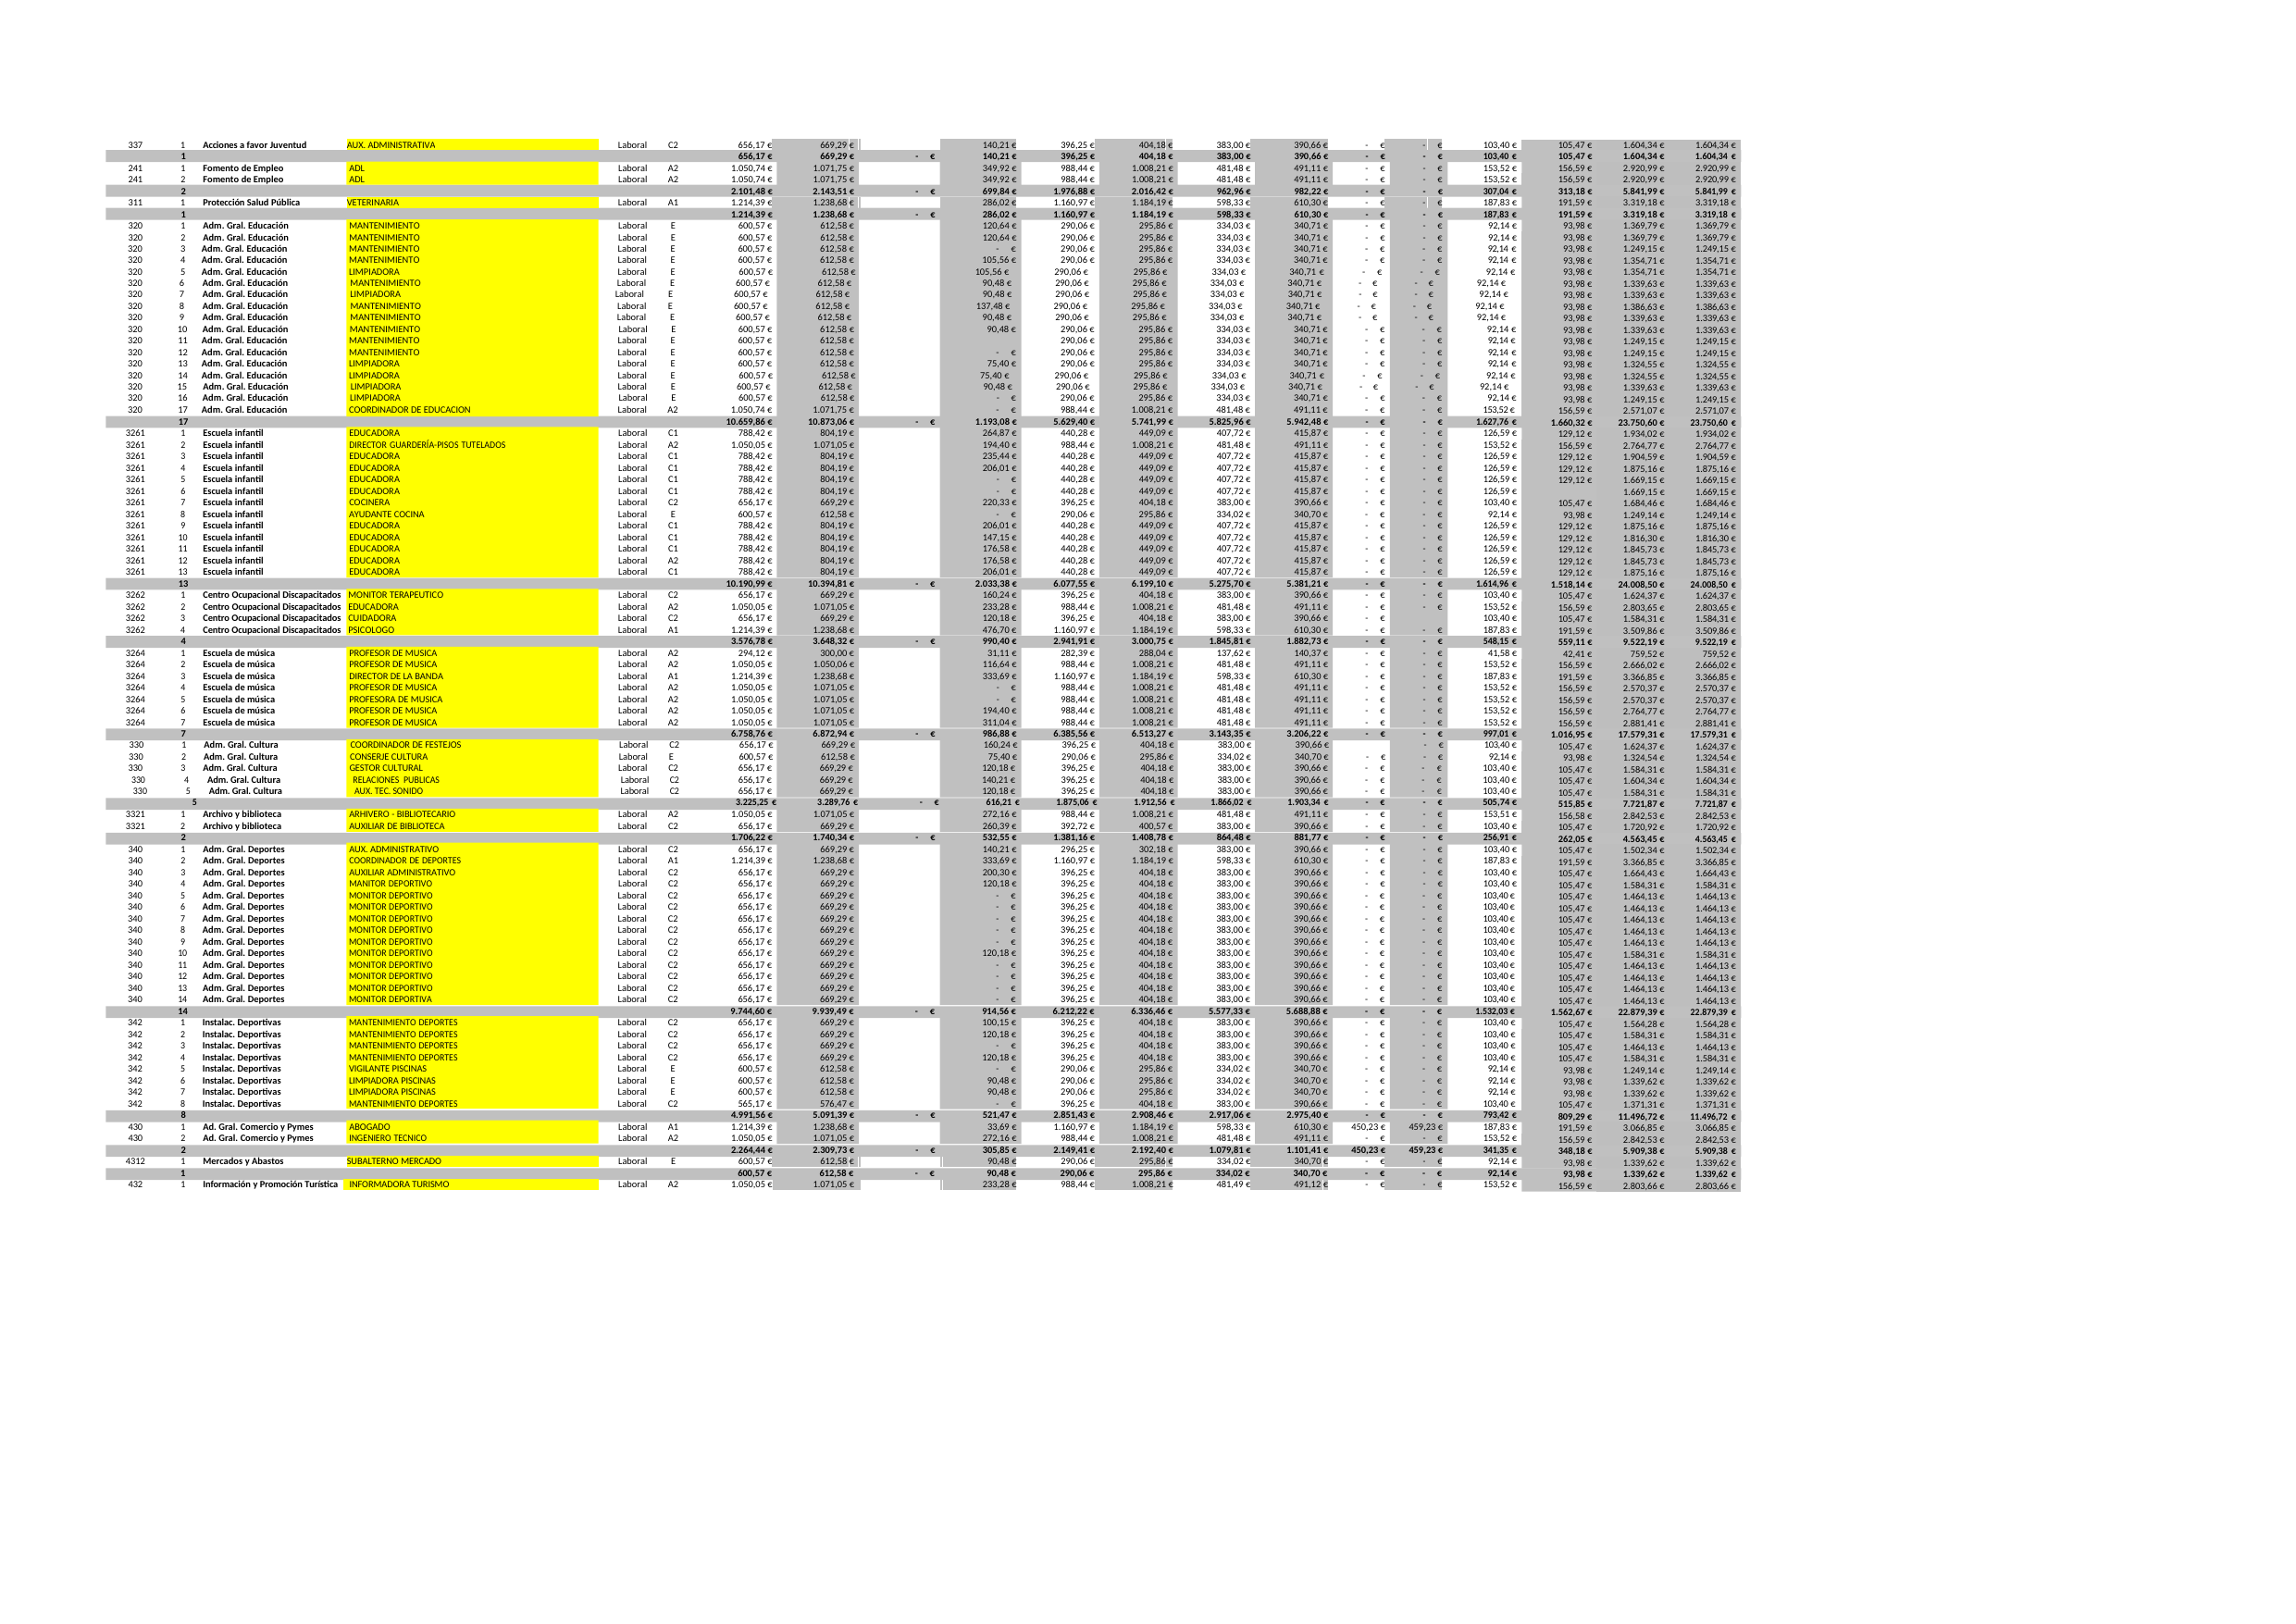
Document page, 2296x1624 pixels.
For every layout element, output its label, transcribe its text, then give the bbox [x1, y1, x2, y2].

text 320 2 Adm. Gral. Educación MANTENIMIENTO Laboral E 600,57 € 612,58 € 120,64 € 290,06 € 295,86 € 334,03 € 340,71 € - € - € 92,14 € [94, 231, 346, 242]
text 4312 1 Mercados y Abastos SUBALTERNO MERCADO Laboral E 600,57 € 612,58 € 90,48 € 290,06 € 295,86 € 334,02 € 340,70 € - € - € 92,14 € [94, 1155, 1517, 1167]
text 311 1 Protección Salud Pública VETERINARIA Laboral A1 1.214,39 € 1.238,68 € 286,02 € 1.160,97 € 1.184,19 € 598,33 € 610,30 € - € - € 187,83 € [94, 196, 1517, 208]
text 340 13 Adm. Gral. Deportes MONITOR DEPORTIVO Laboral C2 656,17 € 669,29 € - € 396,25 € 404,18 € 383,00 € 390,66 € - € - € 103,40 € [128, 982, 346, 993]
text 3261 2 Escuela infantil DIRECTOR GUARDERÍA-PISOS TUTELADOS Laboral A2 1.050,05 € 1.071,05 € 194,40 € 988,44 € 1.008,21 € 481,48 € 491,11 € - € - € 153,52 € [94, 439, 346, 451]
text 241 1 Fomento de Empleo ADL Laboral A2 1.050,74 € 1.071,75 € 349,92 € 988,44 € 1.008,21 € 481,48 € 491,11 € - € - € 153,52 € [94, 162, 346, 173]
text 3264 3 Escuela de música DIRECTOR DE LA BANDA Laboral A1 1.214,39 € 1.238,68 € 333,69 € 1.160,97 € 1.184,19 € 598,33 € 610,30 € - € - € 187,83 € [94, 670, 346, 682]
text 3261 4 Escuela infantil EDUCADORA Laboral C1 788,42 € 804,19 € 206,01 € 440,28 € 449,09 € 407,72 € 415,87 € - € - € 126,59 € [599, 462, 776, 474]
text 337 1 Acciones a favor Juventud AUX. ADMINISTRATIVA Laboral C2 656,17 € 669,29 € 140,21 € 396,25 € 404,18 € 383,00 € 390,66 € - € - € 103,40 € [94, 139, 1517, 150]
text 342 3 Instalac. Deportivas MANTENIMIENTO DEPORTES Laboral C2 656,17 € 669,29 € - € 396,25 € 404,18 € 383,00 € 390,66 € - € - € 103,40 € [128, 1039, 346, 1051]
text 340 8 Adm. Gral. Deportes MONITOR DEPORTIVO Laboral C2 656,17 € 669,29 € - € 396,25 € 404,18 € 383,00 € 390,66 € - € - € 103,40 € [128, 924, 346, 936]
text 3261 4 Escuela infantil EDUCADORA Laboral C1 788,42 € 804,19 € 206,01 € 440,28 € 449,09 € 407,72 € 415,87 € - € - € 126,59 € [94, 462, 346, 474]
text 3264 5 Escuela de música PROFESORA DE MUSICA Laboral A2 1.050,05 € 1.071,05 € - € 988,44 € 1.008,21 € 481,48 € 491,11 € - € - € 153,52 € [94, 693, 346, 705]
text 3261 11 Escuela infantil EDUCADORA Laboral C1 788,42 € 804,19 € 176,58 € 440,28 € 449,09 € 407,72 € 415,87 € - € - € 126,59 € [94, 543, 346, 554]
text 340 9 Adm. Gral. Deportes MONITOR DEPORTIVO Laboral C2 656,17 € 669,29 € - € 396,25 € 404,18 € 383,00 € 390,66 € - € - € 103,40 € [128, 936, 346, 947]
text 3321 2 Archivo y biblioteca AUXILIAR DE BIBLIOTECA Laboral C2 656,17 € 669,29 € 260,39 € 392,72 € 400,57 € 383,00 € 390,66 € - € - € 103,40 € [94, 820, 346, 831]
text 340 6 Adm. Gral. Deportes MONITOR DEPORTIVO Laboral C2 656,17 € 669,29 € - € 396,25 € 404,18 € 383,00 € 390,66 € - € - € 103,40 € [128, 900, 346, 912]
text 342 6 Instalac. Deportivas LIMPIADORA PISCINAS Laboral E 600,57 € 612,58 € 90,48 € 290,06 € 295,86 € 334,02 € 340,70 € - € - € 92,14 € [128, 1074, 346, 1085]
text 342 7 Instalac. Deportivas LIMPIADORA PISCINAS Laboral E 600,57 € 612,58 € 90,48 € 290,06 € 295,86 € 334,02 € 340,70 € - € - € 92,14 € [128, 1085, 346, 1097]
text 340 1 Adm. Gral. Deportes AUX. ADMINISTRATIVO Laboral C2 656,17 € 669,29 € 140,21 € 296,25 € 302,18 € 383,00 € 390,66 € - € - € 103,40 € [94, 843, 346, 854]
text 340 7 Adm. Gral. Deportes MONITOR DEPORTIVO Laboral C2 656,17 € 669,29 € - € 396,25 € 404,18 € 383,00 € 390,66 € - € - € 103,40 € [128, 912, 346, 924]
subtitle 2 2.264,44 € 2.309,73 € - € 305,85 € 2.149,41 € 2.192,40 € 1.079,81 € 1.101,41 € 450,23 € 459,23 € 341,35 € [94, 1144, 776, 1155]
text 342 8 Instalac. Deportivas MANTENIMIENTO DEPORTES Laboral C2 565,17 € 576,47 € - € 396,25 € 404,18 € 383,00 € 390,66 € - € - € 103,40 € [128, 1097, 346, 1109]
text 320 17 Adm. Gral. Educación COORDINADOR DE EDUCACION Laboral A2 1.050,74 € 1.071,75 € - € 988,44 € 1.008,21 € 481,48 € 491,11 € - € - € 153,52 € [128, 403, 346, 415]
text 432 1 Información y Promoción Turística INFORMADORA TURISMO Laboral A2 1.050,05 € 1.071,05 € 233,28 € 988,44 € 1.008,21 € 481,49 € 491,12 € - € - € 153,52 € [94, 1178, 1517, 1190]
subtitle 8 4.991,56 € 5.091,39 € - € 521,47 € 2.851,43 € 2.908,46 € 2.917,06 € 2.975,40 € - € - € 793,42 € [94, 1109, 346, 1121]
text 3261 5 Escuela infantil EDUCADORA Laboral C1 788,42 € 804,19 € - € 440,28 € 449,09 € 407,72 € 415,87 € - € - € 126,59 € [94, 474, 346, 485]
text 342 4 Instalac. Deportivas MANTENIMIENTO DEPORTES Laboral C2 656,17 € 669,29 € 120,18 € 396,25 € 404,18 € 383,00 € 390,66 € - € - € 103,40 € [128, 1051, 346, 1062]
text 340 10 Adm. Gral. Deportes MONITOR DEPORTIVO Laboral C2 656,17 € 669,29 € 120,18 € 396,25 € 404,18 € 383,00 € 390,66 € - € - € 103,40 € [128, 947, 346, 959]
text 3262 4 Centro Ocupacional Discapacitados PSICOLOGO Laboral A1 1.214,39 € 1.238,68 € 476,70 € 1.160,97 € 1.184,19 € 598,33 € 610,30 € - € - € 187,83 € [94, 624, 346, 636]
text 3261 8 Escuela infantil AYUDANTE COCINA Laboral E 600,57 € 612,58 € - € 290,06 € 295,86 € 334,02 € 340,70 € - € - € 92,14 € [599, 508, 776, 520]
text 3262 1 Centro Ocupacional Discapacitados MONITOR TERAPEUTICO Laboral C2 656,17 € 669,29 € 160,24 € 396,25 € 404,18 € 383,00 € 390,66 € - € - € 103,40 € [94, 589, 346, 601]
text 3261 6 Escuela infantil EDUCADORA Laboral C1 788,42 € 804,19 € - € 440,28 € 449,09 € 407,72 € 415,87 € - € - € 126,59 € [94, 485, 346, 497]
text 3262 2 Centro Ocupacional Discapacitados EDUCADORA Laboral A2 1.050,05 € 1.071,05 € 233,28 € 988,44 € 1.008,21 € 481,48 € 491,11 € - € - € 153,52 € [94, 601, 346, 613]
text 340 4 Adm. Gral. Deportes MANITOR DEPORTIVO Laboral C2 656,17 € 669,29 € 120,18 € 396,25 € 404,18 € 383,00 € 390,66 € - € - € 103,40 € [94, 877, 346, 889]
subtitle 2 1.706,22 € 1.740,34 € - € 532,55 € 1.381,16 € 1.408,78 € 864,48 € 881,77 € - € - € 256,91 € [94, 831, 346, 843]
text 342 2 Instalac. Deportivas MANTENIMIENTO DEPORTES Laboral C2 656,17 € 669,29 € 120,18 € 396,25 € 404,18 € 383,00 € 390,66 € - € - € 103,40 € [128, 1028, 346, 1039]
text 3261 1 Escuela infantil EDUCADORA Laboral C1 788,42 € 804,19 € 264,87 € 440,28 € 449,09 € 407,72 € 415,87 € - € - € 126,59 € [94, 428, 346, 439]
text 340 14 Adm. Gral. Deportes MONITOR DEPORTIVA Laboral C2 656,17 € 669,29 € - € 396,25 € 404,18 € 383,00 € 390,66 € - € - € 103,40 € [128, 993, 346, 1005]
text 320 12 Adm. Gral. Educación MANTENIMIENTO Laboral E 600,57 € 612,58 € - € 290,06 € 295,86 € 334,03 € 340,71 € - € - € 92,14 € 320 13 Adm. Gral. Educación LIMPIADORA Laboral E 600,57 € 612,58 € 75,40 € 290,06 € 295,86 € 334,03 € 340,71 € - € - € 92,14 € 320 14 Adm. Gral. Educación LIMPIADORA Laboral E 600,57 € 612,58 € 75,40 € 290,06 € 295,86 € 334,03 € 340,71 € - € - € 92,14 € 320 15 Adm. Gral. Educación LIMPIADORA Laboral E 600,57 € 612,58 € 90,48 € 290,06 € 295,86 € 334,03 € 340,71 € - € - € 92,14 € 320 16 Adm. Gral. Educación LIMPIADORA Laboral E 600,57 € 612,58 € - € 290,06 € 295,86 € 334,03 € 340,71 € - € - € 92,14 € [128, 346, 346, 403]
text 3261 12 Escuela infantil EDUCADORA Laboral A2 788,42 € 804,19 € 176,58 € 440,28 € 449,09 € 407,72 € 415,87 € - € - € 126,59 € [94, 554, 346, 566]
text 3321 1 Archivo y biblioteca ARHIVERO - BIBLIOTECARIO Laboral A2 1.050,05 € 1.071,05 € 272,16 € 988,44 € 1.008,21 € 481,48 € 491,11 € - € - € 153,51 € [94, 808, 346, 820]
text 3264 4 Escuela de música PROFESOR DE MUSICA Laboral A2 1.050,05 € 1.071,05 € - € 988,44 € 1.008,21 € 481,48 € 491,11 € - € - € 153,52 € [94, 682, 346, 693]
text 3264 6 Escuela de música PROFESOR DE MUSICA Laboral A2 1.050,05 € 1.071,05 € 194,40 € 988,44 € 1.008,21 € 481,48 € 491,11 € - € - € 153,52 € [94, 705, 346, 716]
text 430 2 Ad. Gral. Comercio y Pymes INGENIERO TECNICO Laboral A2 1.050,05 € 1.071,05 € 272,16 € 988,44 € 1.008,21 € 481,48 € 491,11 € - € - € 153,52 € [94, 1132, 346, 1144]
text 340 11 Adm. Gral. Deportes MONITOR DEPORTIVO Laboral C2 656,17 € 669,29 € - € 396,25 € 404,18 € 383,00 € 390,66 € - € - € 103,40 € [128, 959, 346, 970]
text 3261 10 Escuela infantil EDUCADORA Laboral C1 788,42 € 804,19 € 147,15 € 440,28 € 449,09 € 407,72 € 415,87 € - € - € 126,59 € [94, 531, 346, 543]
text 430 1 Ad. Gral. Comercio y Pymes ABOGADO Laboral A1 1.214,39 € 1.238,68 € 33,69 € 1.160,97 € 1.184,19 € 598,33 € 610,30 € 450,23 € 459,23 € 187,83 € [94, 1121, 346, 1132]
text 3264 1 Escuela de música PROFESOR DE MUSICA Laboral A2 294,12 € 300,00 € 31,11 € 282,39 € 288,04 € 137,62 € 140,37 € - € - € 41,58 € [94, 647, 346, 659]
text 3261 6 Escuela infantil EDUCADORA Laboral C1 788,42 € 804,19 € - € 440,28 € 449,09 € 407,72 € 415,87 € - € - € 126,59 € [599, 485, 776, 497]
text 320 1 Adm. Gral. Educación MANTENIMIENTO Laboral E 600,57 € 612,58 € 120,64 € 290,06 € 295,86 € 334,03 € 340,71 € - € - € 92,14 € [94, 219, 346, 231]
text 3264 7 Escuela de música PROFESOR DE MUSICA Laboral A2 1.050,05 € 1.071,05 € 311,04 € 988,44 € 1.008,21 € 481,48 € 491,11 € - € - € 153,52 € [94, 716, 346, 728]
text 340 12 Adm. Gral. Deportes MONITOR DEPORTIVO Laboral C2 656,17 € 669,29 € - € 396,25 € 404,18 € 383,00 € 390,66 € - € - € 103,40 € [128, 970, 346, 982]
text 320 3 Adm. Gral. Educación MANTENIMIENTO Laboral E 600,57 € 612,58 € - € 290,06 € 295,86 € 334,03 € 340,71 € - € - € 92,14 € 320 4 Adm. Gral. Educación MANTENIMIENTO Laboral E 600,57 € 612,58 € 105,56 € 290,06 € 295,86 € 334,03 € 340,71 € - € - € 92,14 € 320 5 Adm. Gral. Educación LIMPIADORA Laboral E 600,57 € 612,58 € 105,56 € 290,06 € 295,86 € 334,03 € 340,71 € - € - € 92,14 € 320 6 Adm. Gral. Educación MANTENIMIENTO Laboral E 600,57 € 612,58 € 90,48 € 290,06 € 295,86 € 334,03 € 340,71 € - € - € 92,14 € 320 7 Adm. Gral. Educación LIMPIADORA Laboral E 600,57 € 612,58 € 90,48 € 290,06 € 295,86 € 334,03 € 340,71 € - € - € 92,14 € 320 8 Adm. Gral. Educación MANTENIMIENTO Laboral E 600,57 € 612,58 € 137,48 € 290,06 € 295,86 € 334,03 € 340,71 € - € - € 92,14 € 320 9 Adm. Gral. Educación MANTENIMIENTO Laboral E 600,57 € 612,58 € 90,48 € 290,06 € 295,86 € 334,03 € 340,71 € - € - € 92,14 € 320 10 Adm. Gral. Educación MANTENIMIENTO Laboral E 600,57 € 612,58 € 90,48 € 290,06 € 295,86 € 334,03 € 340,71 € - € - € 92,14 € [128, 243, 346, 335]
text 340 2 Adm. Gral. Deportes COORDINADOR DE DEPORTES Laboral A1 1.214,39 € 1.238,68 € 333,69 € 1.160,97 € 1.184,19 € 598,33 € 610,30 € - € - € 187,83 € [94, 854, 346, 866]
text 241 2 Fomento de Empleo ADL Laboral A2 1.050,74 € 1.071,75 € 349,92 € 988,44 € 1.008,21 € 481,48 € 491,11 € - € - € 153,52 € [94, 173, 346, 185]
text 3262 3 Centro Ocupacional Discapacitados CUIDADORA Laboral C2 656,17 € 669,29 € 120,18 € 396,25 € 404,18 € 383,00 € 390,66 € - € 103,40 € [94, 613, 346, 624]
text 3261 9 Escuela infantil EDUCADORA Laboral C1 788,42 € 804,19 € 206,01 € 440,28 € 449,09 € 407,72 € 415,87 € - € - € 126,59 € [94, 520, 346, 531]
text 3261 8 Escuela infantil AYUDANTE COCINA Laboral E 600,57 € 612,58 € - € 290,06 € 295,86 € 334,02 € 340,70 € - € - € 92,14 € [94, 508, 346, 520]
text 340 5 Adm. Gral. Deportes MONITOR DEPORTIVO Laboral C2 656,17 € 669,29 € - € 396,25 € 404,18 € 383,00 € 390,66 € - € - € 103,40 € [128, 889, 346, 900]
text 342 5 Instalac. Deportivas VIGILANTE PISCINAS Laboral E 600,57 € 612,58 € - € 290,06 € 295,86 € 334,02 € 340,70 € - € - € 92,14 € [128, 1062, 346, 1074]
text 3261 7 Escuela infantil COCINERA Laboral C2 656,17 € 669,29 € 220,33 € 396,25 € 404,18 € 383,00 € 390,66 € - € - € 103,40 € [94, 497, 346, 508]
text 3264 2 Escuela de música PROFESOR DE MUSICA Laboral A2 1.050,05 € 1.050,06 € 116,64 € 988,44 € 1.008,21 € 481,48 € 491,11 € - € - € 153,52 € [94, 659, 346, 670]
text 3261 13 Escuela infantil EDUCADORA Laboral C1 788,42 € 804,19 € 206,01 € 440,28 € 449,09 € 407,72 € 415,87 € - € - € 126,59 € [94, 566, 346, 577]
text 340 3 Adm. Gral. Deportes AUXILIAR ADMINISTRATIVO Laboral C2 656,17 € 669,29 € 200,30 € 396,25 € 404,18 € 383,00 € 390,66 € - € - € 103,40 € [94, 866, 346, 877]
subtitle 1 600,57 € 612,58 € - € 90,48 € 290,06 € 295,86 € 334,02 € 340,70 € - € - € 92,14 € [94, 1167, 1517, 1178]
text 3261 3 Escuela infantil EDUCADORA Laboral C1 788,42 € 804,19 € 235,44 € 440,28 € 449,09 € 407,72 € 415,87 € - € - € 126,59 € [94, 451, 346, 462]
text 320 11 Adm. Gral. Educación MANTENIMIENTO Laboral E 600,57 € 612,58 € 290,06 € 295,86 € 334,03 € 340,71 € - € - € 92,14 € [128, 335, 346, 346]
